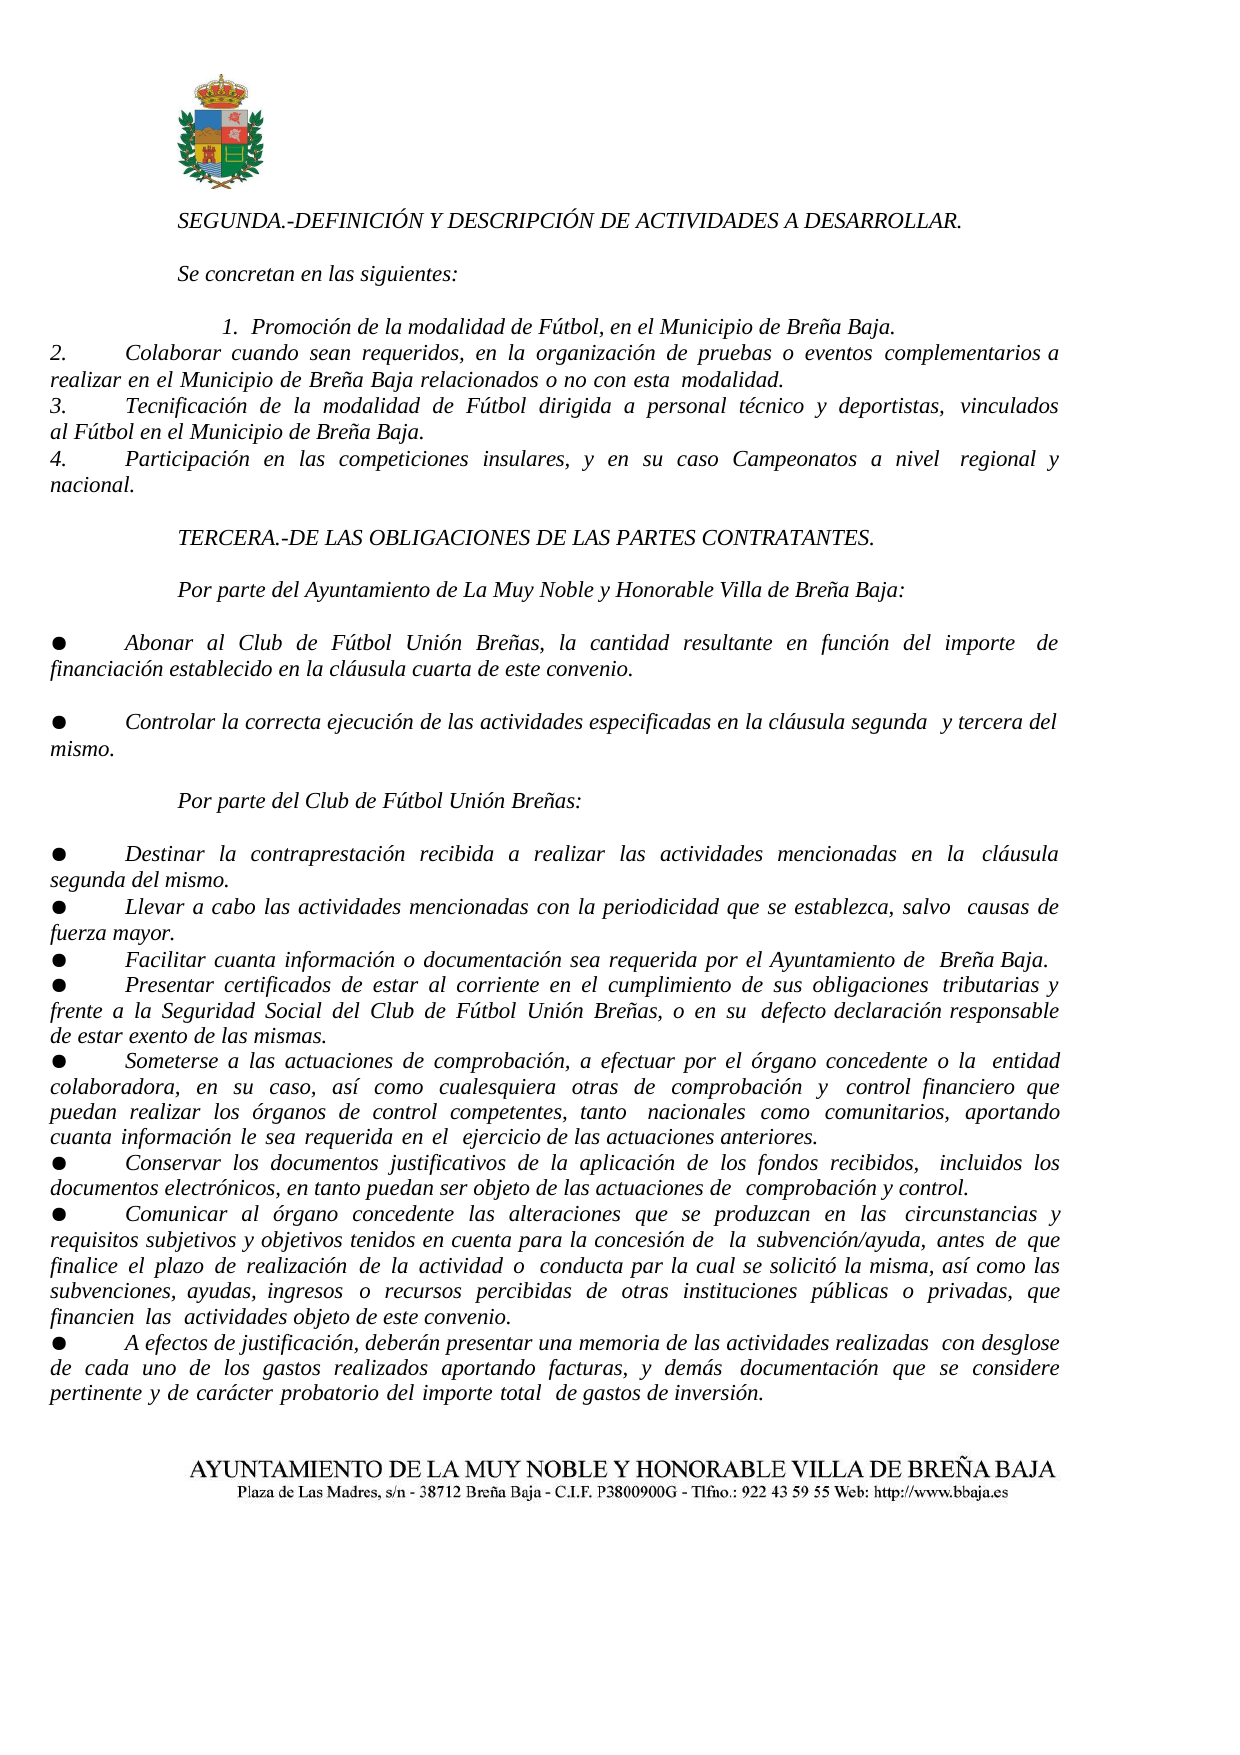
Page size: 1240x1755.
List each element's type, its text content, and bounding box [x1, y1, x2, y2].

list Participación en las competiciones insulares, y en su caso Campeonatos a nivel regional y nacional. [50, 445, 1059, 497]
text Por parte del Ayuntamiento de La Muy Noble y Honorable Villa de Breña Baja: [177, 577, 1196, 603]
list Colaborar cuando sean requeridos, en la organización de pruebas o eventos complementarios a realizar en el Municipio de Breña Baja relacionados o no con esta modalidad. [50, 339, 1060, 392]
text SEGUNDA.-DEFINICIÓN Y DESCRIPCIÓN DE ACTIVIDADES A DESARROLLAR. [177, 207, 1196, 234]
text TERCERA.-DE LAS OBLIGACIONES DE LAS PARTES CONTRATANTES. [177, 524, 1196, 550]
list Presentar certificados de estar al corriente en el cumplimiento de sus obligaciones tributarias y frente a la Seguridad Social del Club de Fútbol Unión Breñas, o en su defecto declaración responsable de estar exento de las mismas. [50, 973, 1059, 1048]
list Destinar la contraprestación recibida a realizar las actividades mencionadas en la cláusula segunda del mismo. [50, 841, 1060, 893]
list Conservar los documentos justificativos de la aplicación de los fondos recibidos, incluidos los documentos electrónicos, en tanto puedan ser objeto de las actuaciones de comprobación y control. [50, 1151, 1060, 1201]
list Llevar a cabo las actividades mencionadas con la periodicidad que se establezca, salvo causas de fuerza mayor. [50, 893, 1059, 946]
list Abonar al Club de Fútbol Unión Breñas, la cantidad resultante en función del importe de financiación establecido en la cláusula cuarta de este convenio. [50, 630, 1059, 682]
text Por parte del Club de Fútbol Unión Breñas: [177, 787, 1196, 814]
list Facilitar cuanta información o documentación sea requerida por el Ayuntamiento de Breña Baja. [50, 946, 1060, 972]
list Comunicar al órgano concedente las alteraciones que se produzcan en las circunstancias y requisitos subjetivos y objetivos tenidos en cuenta para la concesión de la subvención/ayuda, antes de que finalice el plazo de realización de la actividad o conducta par la cual se solicitó la misma, así como las subvenciones, ayudas, ingresos o recursos percibidas de otras instituciones públicas o privadas, que financien las actividades objeto de este convenio. [50, 1201, 1061, 1329]
list Controlar la correcta ejecución de las actividades especificadas en la cláusula segunda y tercera del mismo. [50, 708, 1060, 761]
list A efectos de justificación, deberán presentar una memoria de las actividades realizadas con desglose de cada uno de los gastos realizados aportando facturas, y demás documentación que se considere pertinente y de carácter probatorio del importe total de gastos de inversión. [50, 1330, 1060, 1406]
list Tecnificación de la modalidad de Fútbol dirigida a personal técnico y deportistas, vinculados al Fútbol en el Municipio de Breña Baja. [50, 392, 1059, 445]
list Promoción de la modalidad de Fútbol, en el Municipio de Breña Baja. [222, 313, 1196, 339]
text Se concretan en las siguientes: [177, 260, 1196, 287]
list Someterse a las actuaciones de comprobación, a efectuar por el órgano concedente o la entidad colaboradora, en su caso, así como cualesquiera otras de comprobación y control financiero que puedan realizar los órganos de control competentes, tanto nacionales como comunitarios, aportando cuanta información le sea requerida en el ejercicio de las actuaciones anteriores. [50, 1048, 1060, 1150]
